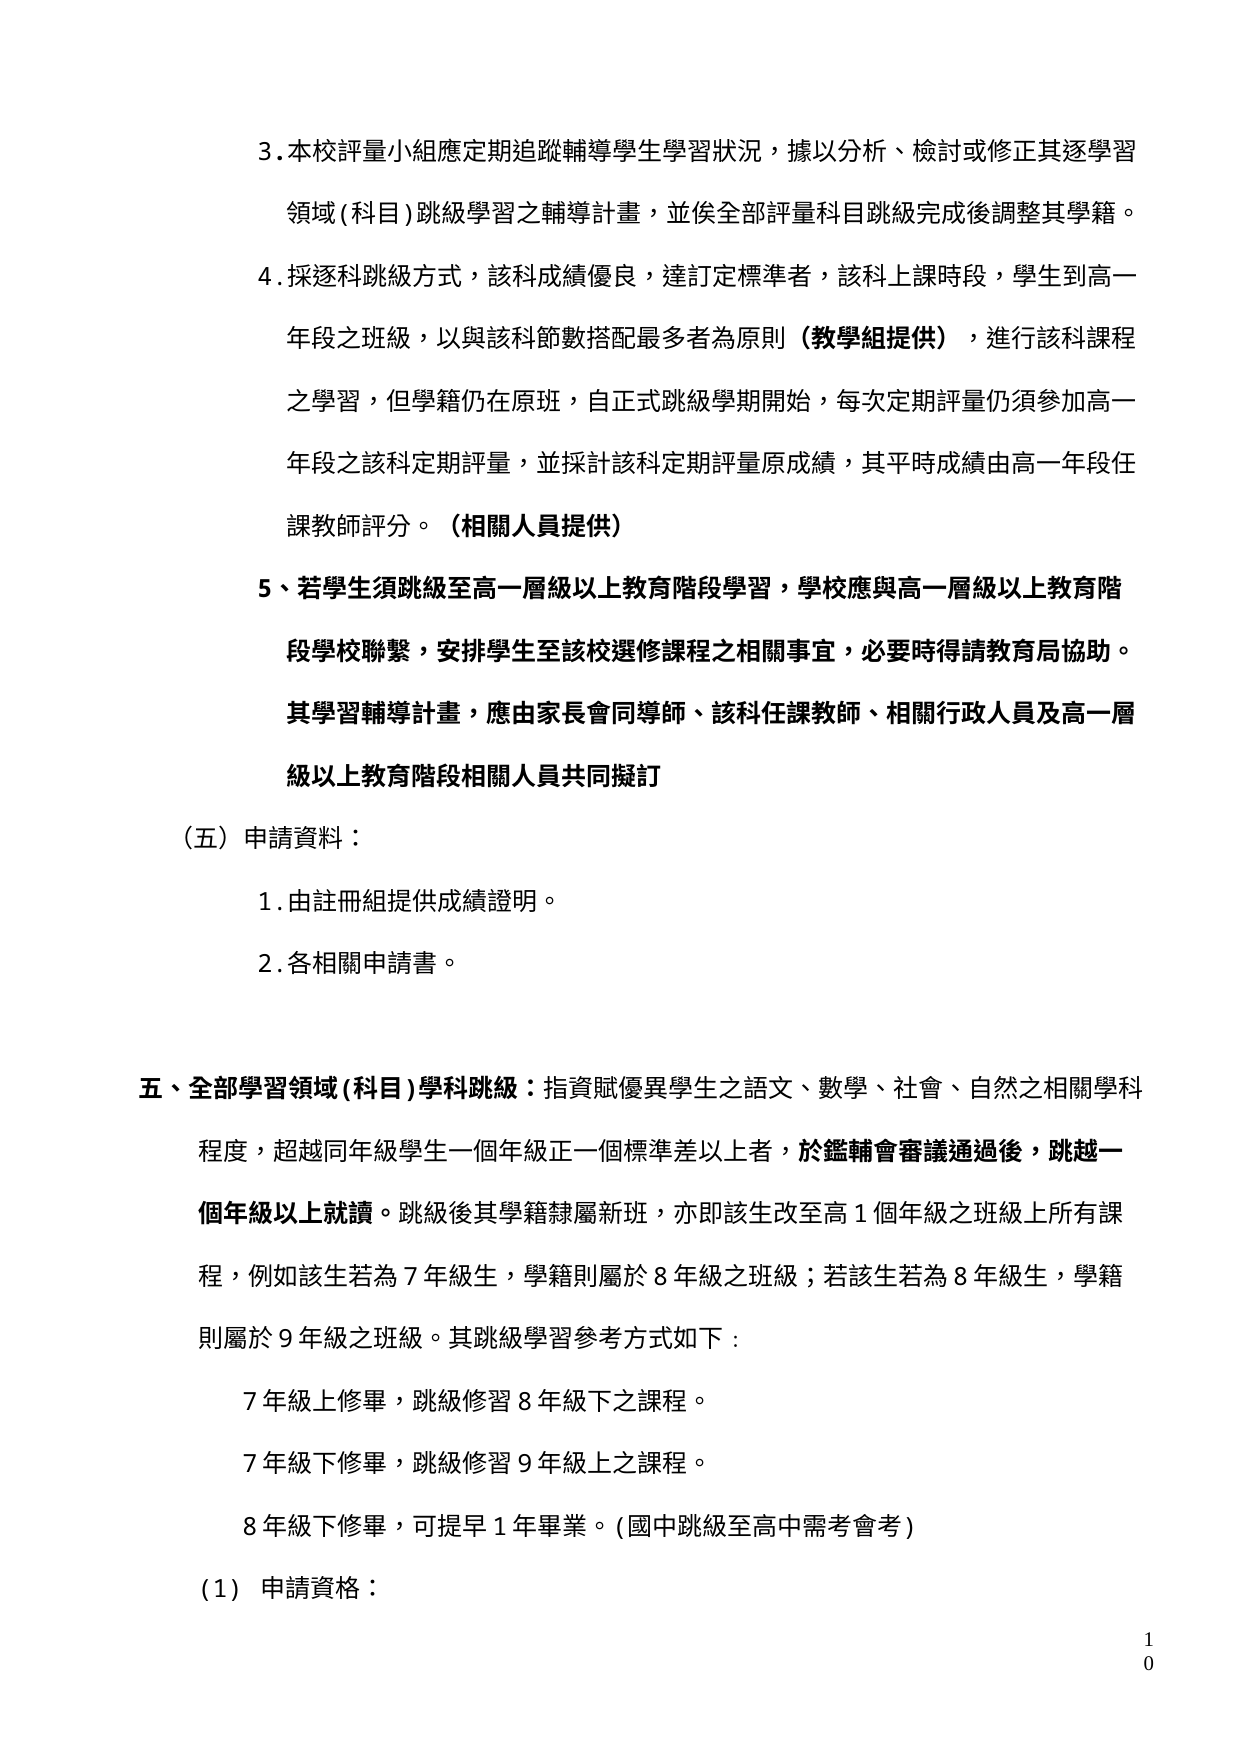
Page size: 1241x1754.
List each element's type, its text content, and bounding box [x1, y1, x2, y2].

text 7年級下修畢，跳級修習9年級上之課程。 [94, 1420, 1146, 1483]
list 申請資格： [197, 1545, 1146, 1608]
text 3.本校評量小組應定期追蹤輔導學生學習狀況，據以分析、檢討或修正其逐學習領域(科目)跳級學習之輔導計畫，並俟全部評量科目跳級完成後調整其學籍。 [257, 108, 1146, 233]
text 2.各相關申請書。 [94, 920, 1146, 983]
text 1.由註冊組提供成績證明。 [94, 858, 1146, 920]
text 5、若學生須跳級至高一層級以上教育階段學習，學校應與高一層級以上教育階段學校聯繫，安排學生至該校選修課程之相關事宜，必要時得請教育局協助。其學習輔導計畫，應由家長會同導師、該科任課教師、相關行政人員及高一層級以上教育階段相關人員共同擬訂 [257, 545, 1146, 795]
text （五）申請資料： [94, 795, 1146, 858]
text 8年級下修畢，可提早1年畢業。(國中跳級至高中需考會考) [94, 1483, 1146, 1545]
text 4.採逐科跳級方式，該科成績優良，達訂定標準者，該科上課時段，學生到高一年段之班級，以與該科節數搭配最多者為原則（教學組提供），進行該科課程之學習，但學籍仍在原班，自正式跳級學期開始，每次定期評量仍須參加高一年段之該科定期評量，並採計該科定期評量原成績，其平時成績由高一年段任課教師評分。（相關人員提供） [257, 233, 1146, 545]
text 7年級上修畢，跳級修習8年級下之課程。 [94, 1358, 1146, 1420]
text 五、全部學習領域(科目)學科跳級：指資賦優異學生之語文、數學、社會、自然之相關學科程度，超越同年級學生一個年級正一個標準差以上者，於鑑輔會審議通過後，跳越一個年級以上就讀。跳級後其學籍隸屬新班，亦即該生改至高1個年級之班級上所有課程，例如該生若為7年級生，學籍則屬於8年級之班級；若該生若為8年級生，學籍則屬於9年級之班級。其跳級學習參考方式如下﹕ [139, 1045, 1146, 1358]
